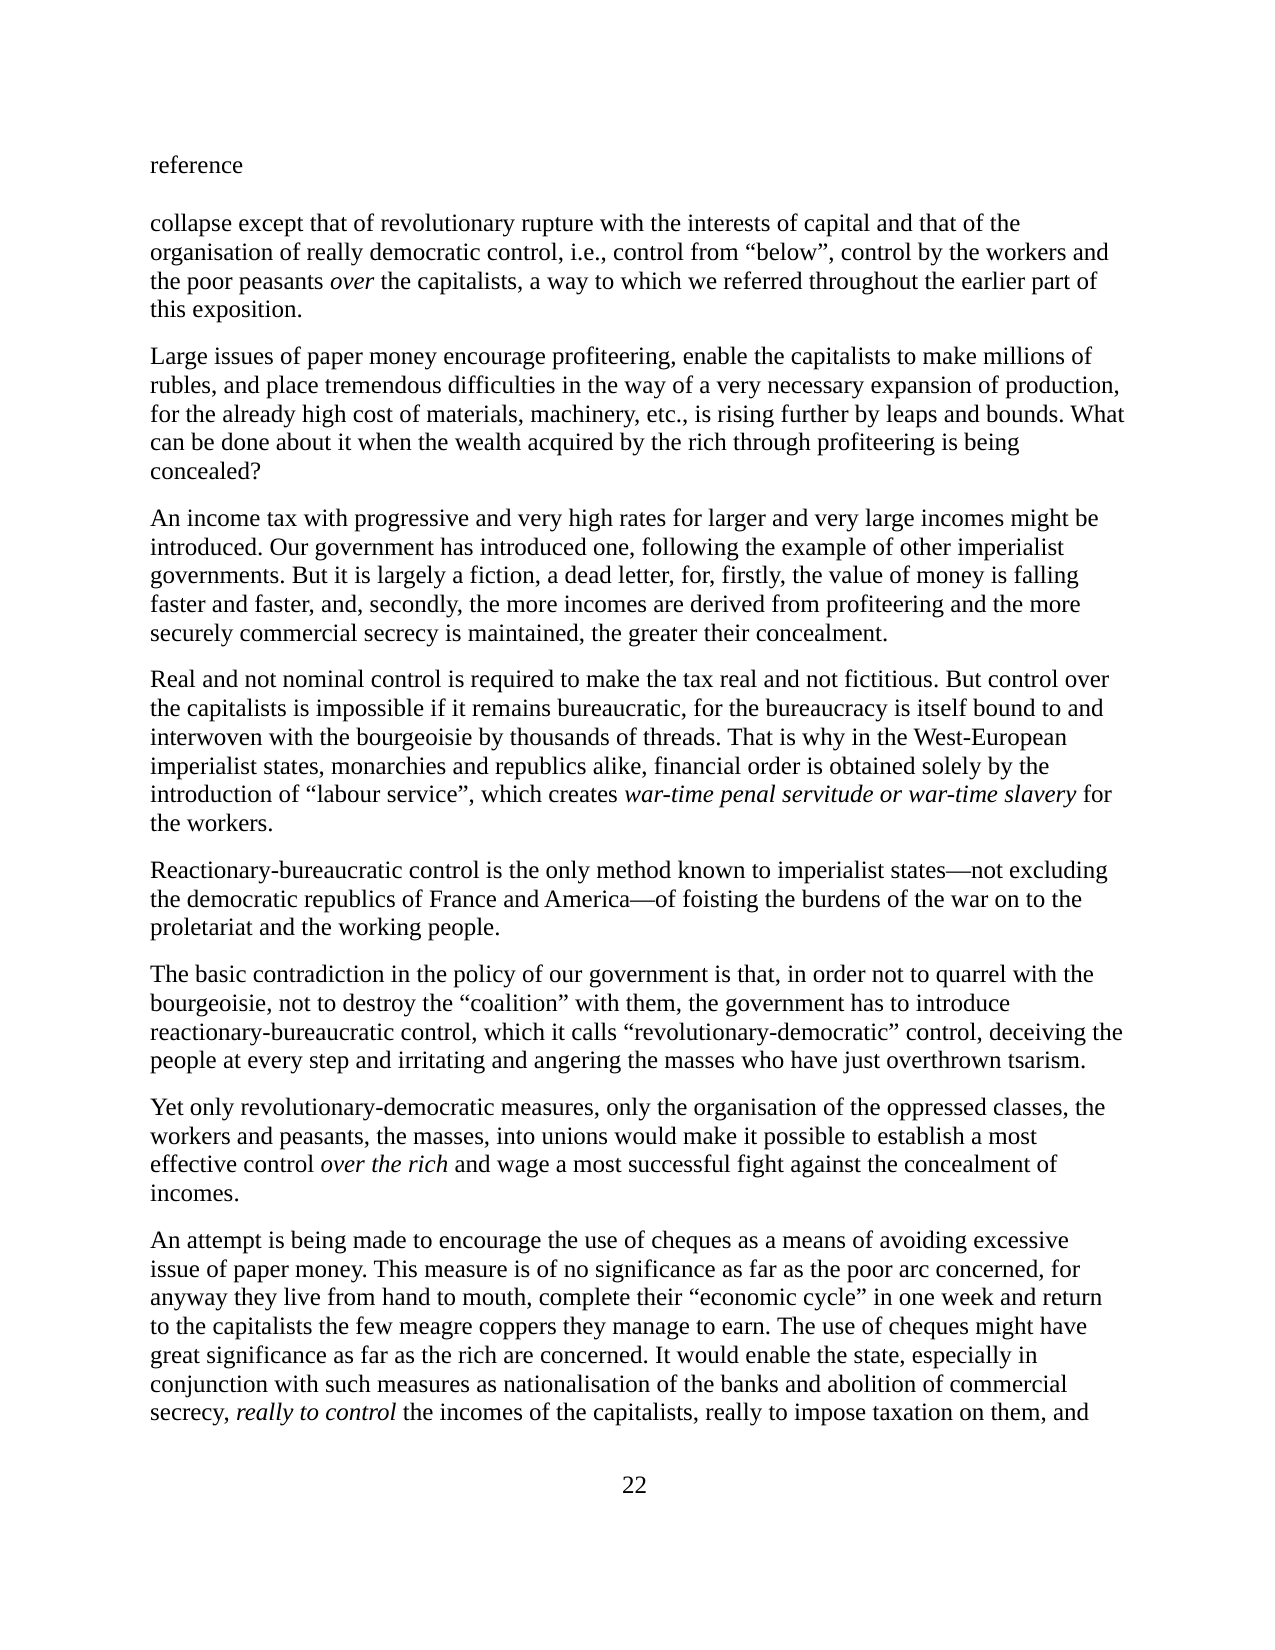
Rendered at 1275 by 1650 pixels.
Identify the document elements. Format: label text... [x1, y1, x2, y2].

text Reactionary-bureaucratic control is the only method known to imperialist states—not excluding the democratic republics of France and America—of foisting the burdens of the war on to the proletariat and the working people. [150, 855, 1125, 941]
text Yet only revolutionary-democratic measures, only the organisation of the oppressed classes, the workers and peasants, the masses, into unions would make it possible to establish a most effective control over the rich and wage a most successful fight against the concealment of incomes. [150, 1092, 1125, 1207]
text Real and not nominal control is required to make the tax real and not fictitious. But control over the capitalists is impossible if it remains bureaucratic, for the bureaucracy is itself bound to and interwoven with the bourgeoisie by thousands of threads. That is why in the West-European imperialist states, monarchies and republics alike, financial order is obtained solely by the introduction of “labour service”, which creates war-time penal servitude or war-time slavery for the workers. [150, 664, 1125, 837]
text The basic contradiction in the policy of our government is that, in order not to quarrel with the bourgeoisie, not to destroy the “coalition” with them, the government has to introduce reactionary-bureaucratic control, which it calls “revolutionary-democratic” control, deceiving the people at every step and irritating and angering the masses who have just overthrown tsarism. [150, 959, 1125, 1074]
text collapse except that of revolutionary rupture with the interests of capital and that of the organisation of really democratic control, i.e., control from “below”, control by the workers and the poor peasants over the capitalists, a way to which we referred throughout the earlier part of this exposition. [150, 208, 1125, 323]
text Large issues of paper money encourage profiteering, enable the capitalists to make millions of rubles, and place tremendous difficulties in the way of a very necessary expansion of production, for the already high cost of materials, machinery, etc., is rising further by leaps and bounds. What can be done about it when the wealth acquired by the rich through profiteering is being concealed? [150, 341, 1125, 485]
text An income tax with progressive and very high rates for larger and very large incomes might be introduced. Our government has introduced one, following the example of other imperialist governments. But it is largely a fiction, a dead letter, for, firstly, the value of money is falling faster and faster, and, secondly, the more incomes are derived from profiteering and the more securely commercial secrecy is maintained, the greater their concealment. [150, 503, 1125, 647]
text An attempt is being made to encourage the use of cheques as a means of avoiding excessive issue of paper money. This measure is of no significance as far as the poor arc concerned, for anyway they live from hand to mouth, complete their “economic cycle” in one week and return to the capitalists the few meagre coppers they manage to earn. The use of cheques might have great significance as far as the rich are concerned. It would enable the state, especially in conjunction with such measures as nationalisation of the banks and abolition of commercial secrecy, really to control the incomes of the capitalists, really to impose taxation on them, and [150, 1225, 1125, 1426]
